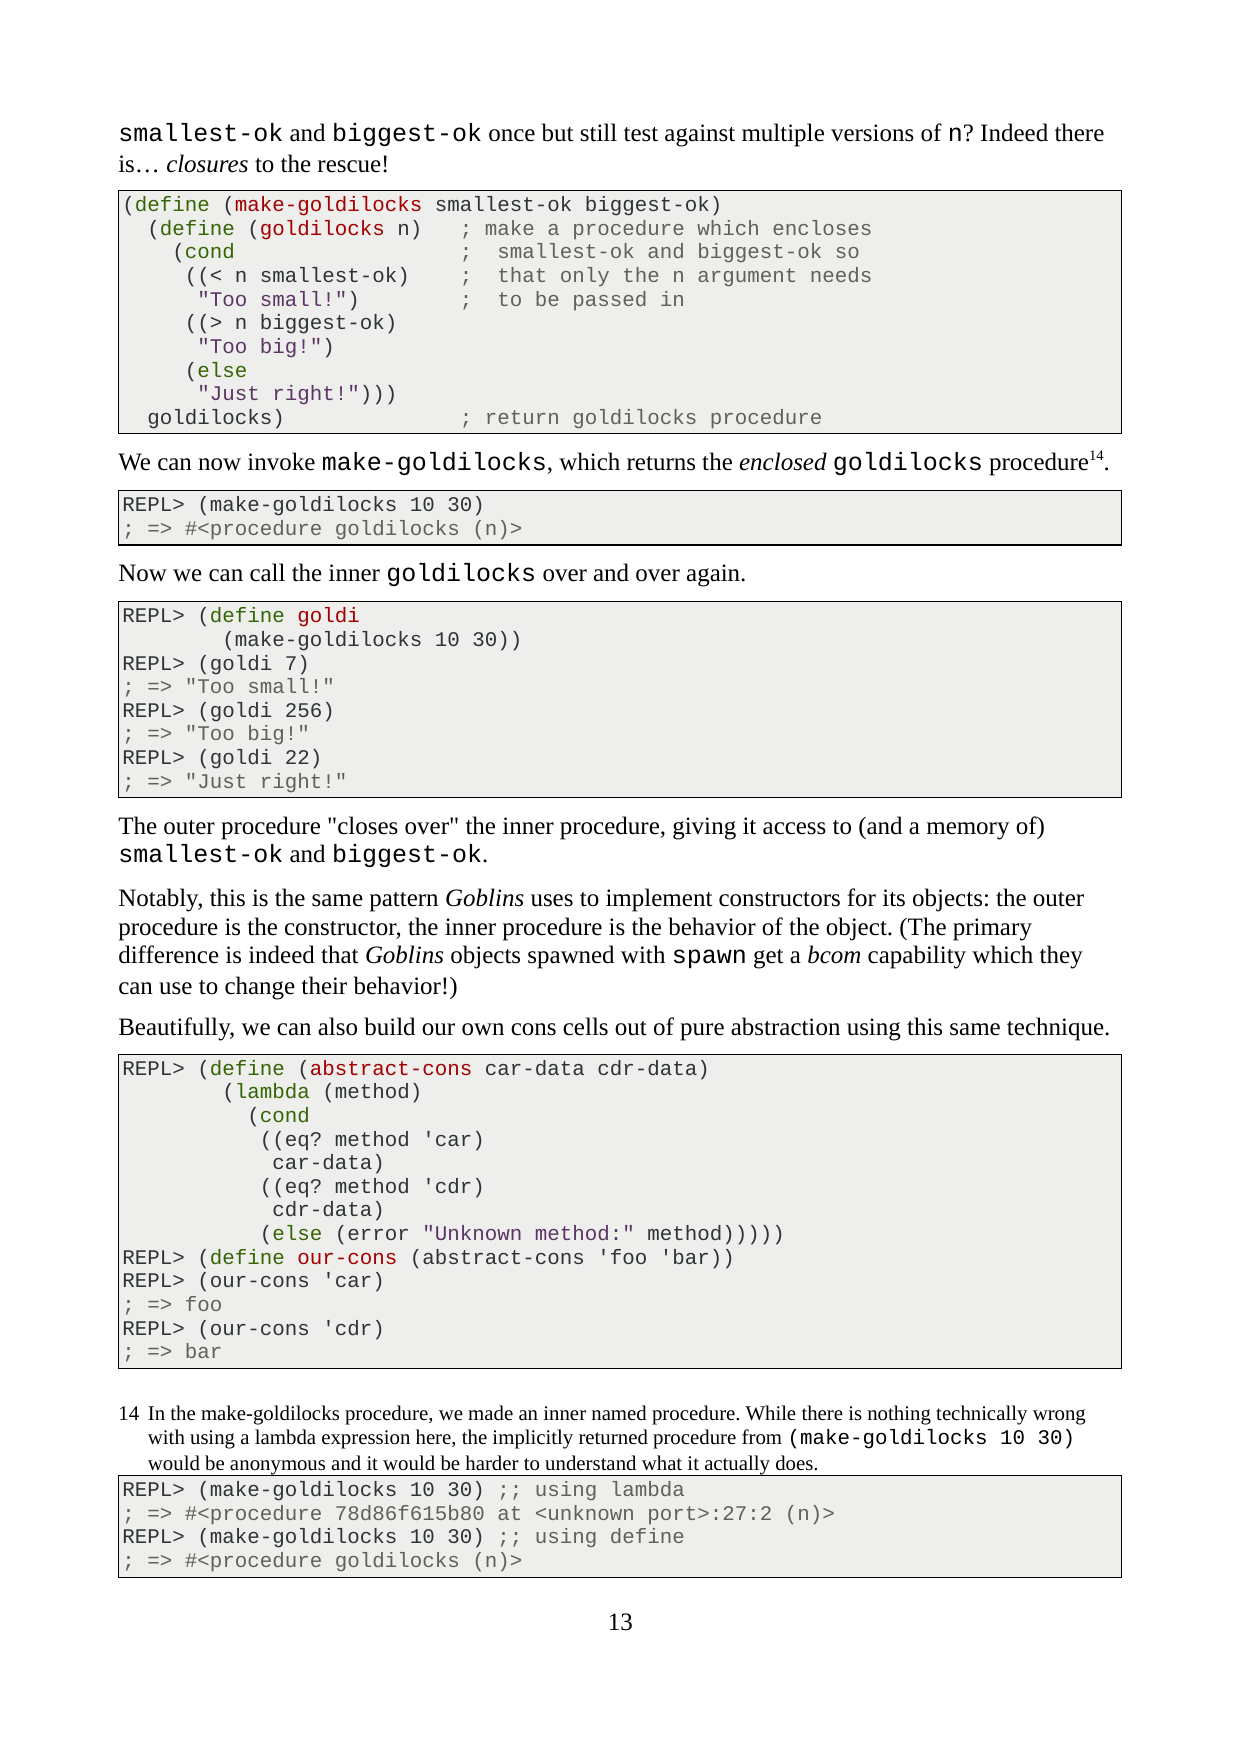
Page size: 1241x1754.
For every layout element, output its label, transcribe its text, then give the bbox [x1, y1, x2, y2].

text ; => "Just right!" [119, 767, 1121, 797]
text REPL> (make-goldilocks 10 30) ;; using lambda [119, 1476, 1121, 1499]
text ; => "Too small!" [119, 672, 1121, 696]
text cdr-data) [119, 1196, 1121, 1219]
text ; => #<procedure goldilocks (n)> [119, 1546, 1121, 1577]
text REPL> (define (abstract-cons car-data cdr-data) [119, 1055, 1121, 1077]
text REPL> (goldi 7) [119, 648, 1121, 672]
text REPL> (goldi 256) [119, 696, 1121, 719]
text We can now invoke make-goldilocks, which returns the enclosed goldilocks procedure. [118, 447, 1122, 478]
text (make-goldilocks 10 30)) [119, 625, 1121, 648]
text "Just right!"))) [119, 379, 1121, 403]
text car-data) [119, 1148, 1121, 1172]
text Now we can call the inner goldilocks over and over again. [118, 558, 1122, 589]
text (define (make-goldilocks smallest-ok biggest-ok) [119, 191, 1121, 214]
text ; => foo [119, 1290, 1121, 1314]
text ((< n smallest-ok) ; that only the n argument needs [119, 261, 1121, 285]
text ; => bar [119, 1337, 1121, 1368]
text (cond ; smallest-ok and biggest-ok so [119, 237, 1121, 261]
text ((eq? method 'car) [119, 1124, 1121, 1148]
text Notably, this is the same pattern Goblins uses to implement constructors for its objects: the outer procedure is the constructor, the inner procedure is the behavior of the object. (The primary difference is indeed that Goblins objects spawned with spawn get a bcom capability which they can use to change their behavior!) [118, 883, 1122, 1000]
text REPL> (our-cons 'cdr) [119, 1314, 1121, 1337]
text smallest-ok and biggest-ok once but still test against multiple versions of n? Indeed there is… closures to the rescue! [118, 118, 1122, 178]
text REPL> (our-cons 'car) [119, 1266, 1121, 1290]
text (cond [119, 1101, 1121, 1124]
text REPL> (goldi 22) [119, 743, 1121, 767]
text goldilocks) ; return goldilocks procedure [119, 403, 1121, 433]
text In the make-goldilocks procedure, we made an inner named procedure. While there is nothing technically wrong with using a lambda expression here, the implicitly returned procedure from (make-goldilocks 10 30) would be anonymous and it would be harder to understand what it actually does. [118, 1401, 1122, 1475]
text REPL> (make-goldilocks 10 30) ;; using define [119, 1522, 1121, 1546]
text The outer procedure "closes over" the inner procedure, giving it access to (and a memory of) smallest-ok and biggest-ok. [118, 811, 1122, 870]
text (define (goldilocks n) ; make a procedure which encloses [119, 214, 1121, 237]
text REPL> (define goldi [119, 602, 1121, 625]
text ; => "Too big!" [119, 719, 1121, 743]
text "Too small!") ; to be passed in [119, 285, 1121, 308]
text REPL> (make-goldilocks 10 30) [119, 491, 1121, 514]
text (else [119, 356, 1121, 379]
text ; => #<procedure 78d86f615b80 at <unknown port>:27:2 (n)> [119, 1499, 1121, 1522]
text (lambda (method) [119, 1077, 1121, 1101]
text REPL> (define our-cons (abstract-cons 'foo 'bar)) [119, 1243, 1121, 1266]
text ; => #<procedure goldilocks (n)> [119, 514, 1121, 544]
text Beautifully, we can also build our own cons cells out of pure abstraction using this same technique. [118, 1012, 1122, 1041]
text (else (error "Unknown method:" method))))) [119, 1219, 1121, 1243]
text "Too big!") [119, 332, 1121, 356]
text ((> n biggest-ok) [119, 308, 1121, 332]
text ((eq? method 'cdr) [119, 1172, 1121, 1196]
